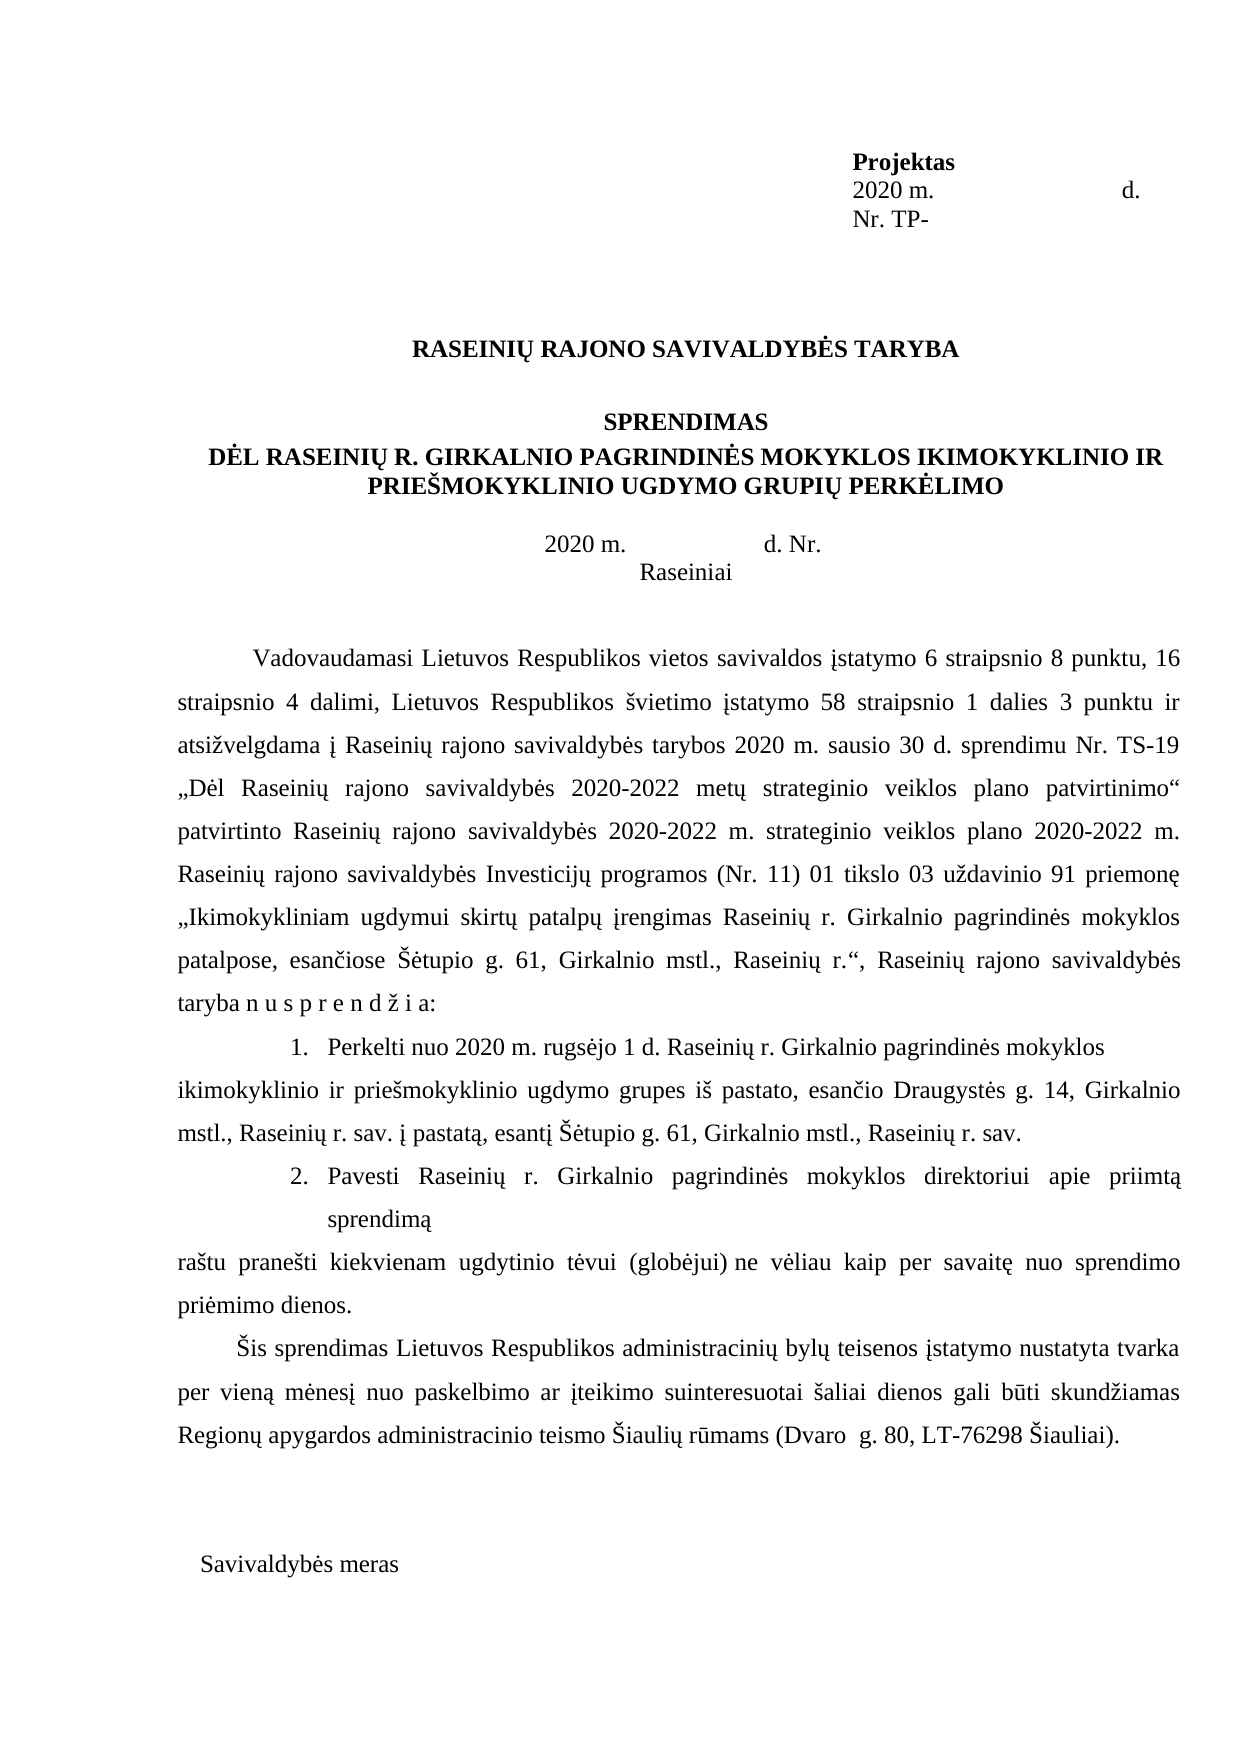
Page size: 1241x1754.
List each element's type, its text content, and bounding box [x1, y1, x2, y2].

table_header [177, 262, 1194, 334]
text 1. Perkelti nuo 2020 m. rugsėjo 1 d. Raseinių r. Girkalnio pagrindinės mokyklos [290, 1032, 1181, 1060]
text Nr. TP- [177, 204, 1181, 233]
table_cell SPRENDIMAS [177, 407, 1194, 442]
table_cell DĖL RASEINIŲ R. GIRKALNIO PAGRINDINĖS MOKYKLOS IKIMOKYKLINIO IR PRIEŠMOKYKLINIO UGDYMO GRUPIŲ PERKĖLIMO [177, 443, 1194, 500]
text 2. Pavesti Raseinių r. Girkalnio pagrindinės mokyklos direktoriui apie priimtą sprendimą [290, 1161, 1181, 1233]
table_header [824, 1549, 1192, 1592]
text 2020 m. d. [177, 176, 1181, 204]
table_cell RASEINIŲ RAJONO SAVIVALDYBĖS TARYBA [177, 335, 1194, 407]
table_cell 2020 m. d. Nr. Raseiniai [177, 500, 1194, 600]
text Šis sprendimas Lietuvos Respublikos administracinių bylų teisenos įstatymo nustatyta tvarka per vieną mėnesį nuo paskelbimo ar įteikimo suinteresuotai šaliai dienos gali būti skundžiamas Regionų apygardos administracinio teismo Šiaulių rūmams (Dvaro g. 80, LT-76298 Šiauliai). [177, 1333, 1181, 1448]
table_header [573, 1549, 823, 1592]
text ikimokyklinio ir priešmokyklinio ugdymo grupes iš pastato, esančio Draugystės g. 14, Girkalnio mstl., Raseinių r. sav. į pastatą, esantį Šėtupio g. 61, Girkalnio mstl., Raseinių r. sav. [177, 1075, 1181, 1147]
text Projektas [177, 147, 1181, 176]
text raštu pranešti kiekvienam ugdytinio tėvui (globėjui) ne vėliau kaip per savaitę nuo sprendimo priėmimo dienos. [177, 1247, 1181, 1319]
table_header Savivaldybės meras [189, 1549, 572, 1592]
text Vadovaudamasi Lietuvos Respublikos vietos savivaldos įstatymo 6 straipsnio 8 punktu, 16 straipsnio 4 dalimi, Lietuvos Respublikos švietimo įstatymo 58 straipsnio 1 dalies 3 punktu ir atsižvelgdama į Raseinių rajono savivaldybės tarybos 2020 m. sausio 30 d. sprendimu Nr. TS-19 „Dėl Raseinių rajono savivaldybės 2020-2022 metų strateginio veiklos plano patvirtinimo“ patvirtinto Raseinių rajono savivaldybės 2020-2022 m. strateginio veiklos plano 2020-2022 m. Raseinių rajono savivaldybės Investicijų programos (Nr. 11) 01 tikslo 03 uždavinio 91 priemonę „Ikimokykliniam ugdymui skirtų patalpų įrengimas Raseinių r. Girkalnio pagrindinės mokyklos patalpose, esančiose Šėtupio g. 61, Girkalnio mstl., Raseinių r.“, Raseinių rajono savivaldybės taryba n u s p r e n d ž i a: [177, 643, 1181, 1017]
